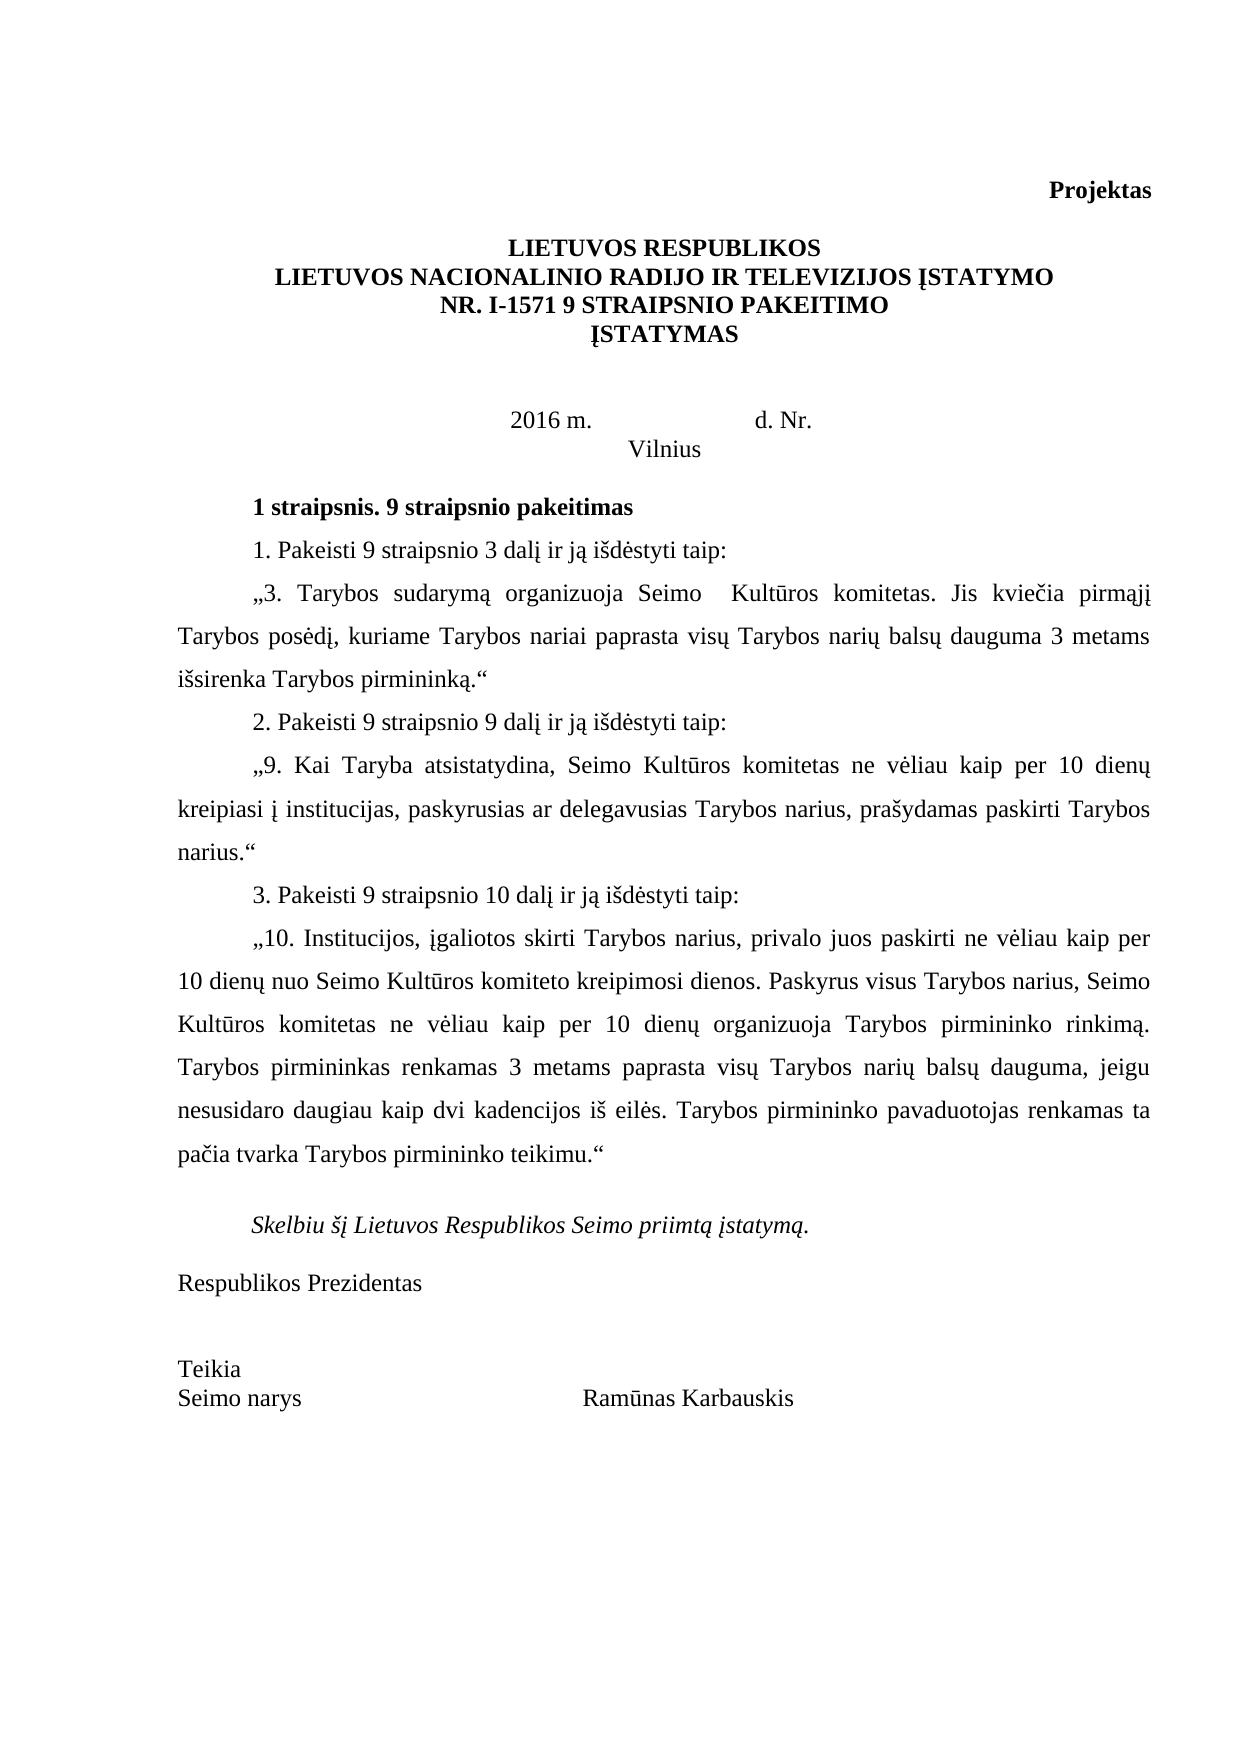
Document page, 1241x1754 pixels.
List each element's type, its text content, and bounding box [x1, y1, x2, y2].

text 2016 m. d. Nr. [177, 406, 1152, 434]
text Respublikos Prezidentas [177, 1268, 1152, 1297]
text „9. Kai Taryba atsistatydina, Seimo Kultūros komitetas ne vėliau kaip per 10 dienų kreipiasi į institucijas, paskyrusias ar delegavusias Tarybos narius, prašydamas paskirti Tarybos narius.“ [177, 751, 1152, 866]
text 3. Pakeisti 9 straipsnio 10 dalį ir ją išdėstyti taip: [177, 880, 1152, 909]
text 1. Pakeisti 9 straipsnio 3 dalį ir ją išdėstyti taip: [177, 535, 1152, 564]
text 2. Pakeisti 9 straipsnio 9 dalį ir ją išdėstyti taip: [177, 707, 1152, 736]
text NR. I-1571 9 STRAIPSNIO PAKEITIMO [177, 291, 1152, 319]
text Teikia [177, 1354, 1152, 1383]
text Skelbiu šį Lietuvos Respublikos Seimo priimtą įstatymą. [177, 1211, 1152, 1239]
text „3. Tarybos sudarymą organizuoja Seimo Kultūros komitetas. Jis kviečia pirmąjį Tarybos posėdį, kuriame Tarybos nariai paprasta visų Tarybos narių balsų dauguma 3 metams išsirenka Tarybos pirmininką.“ [177, 578, 1152, 693]
text Seimo narys Ramūnas Karbauskis [177, 1383, 1152, 1412]
text LIETUVOS RESPUBLIKOS [177, 233, 1152, 262]
text 1 straipsnis. 9 straipsnio pakeitimas [177, 492, 1152, 521]
text Projektas [177, 176, 1152, 204]
text LIETUVOS NACIONALINIO RADIJO IR TELEVIZIJOS ĮSTATYMO [177, 262, 1152, 291]
text Vilnius [177, 434, 1152, 463]
text ĮSTATYMAS [177, 319, 1152, 348]
text „10. Institucijos, įgaliotos skirti Tarybos narius, privalo juos paskirti ne vėliau kaip per 10 dienų nuo Seimo Kultūros komiteto kreipimosi dienos. Paskyrus visus Tarybos narius, Seimo Kultūros komitetas ne vėliau kaip per 10 dienų organizuoja Tarybos pirmininko rinkimą. Tarybos pirmininkas renkamas 3 metams paprasta visų Tarybos narių balsų dauguma, jeigu nesusidaro daugiau kaip dvi kadencijos iš eilės. Tarybos pirmininko pavaduotojas renkamas ta pačia tvarka Tarybos pirmininko teikimu.“ [177, 923, 1152, 1167]
